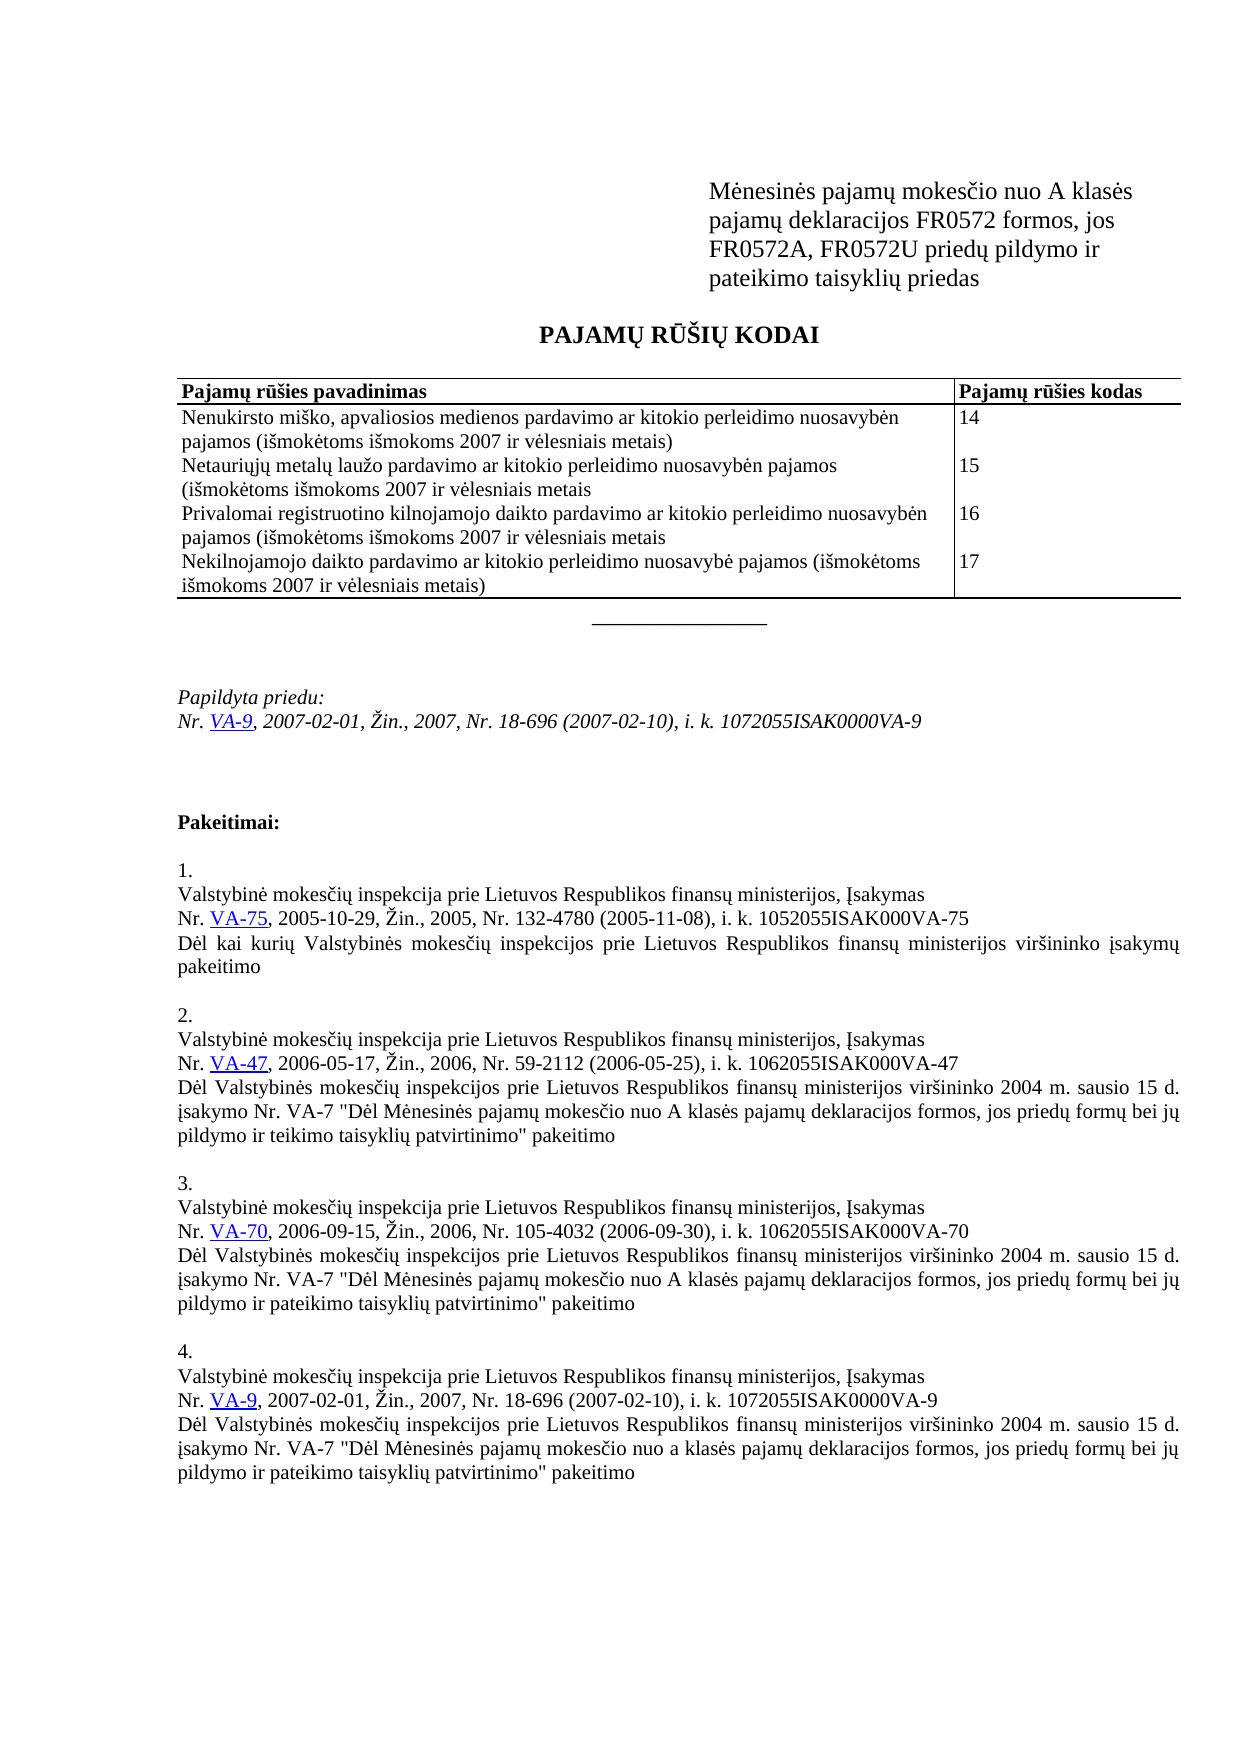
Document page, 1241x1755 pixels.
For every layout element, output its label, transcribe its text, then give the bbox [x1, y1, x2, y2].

text Dėl Valstybinės mokesčių inspekcijos prie Lietuvos Respublikos finansų ministerijos viršininko 2004 m. sausio 15 d. įsakymo Nr. VA-7 "Dėl Mėnesinės pajamų mokesčio nuo A klasės pajamų deklaracijos formos, jos priedų formų bei jų pildymo ir pateikimo taisyklių patvirtinimo" pakeitimo [177, 1243, 1181, 1315]
text 4. [177, 1339, 1181, 1363]
table_cell Privalomai registruotino kilnojamojo daikto pardavimo ar kitokio perleidimo nuosavybėn pajamos (išmokėtoms išmokoms 2007 ir vėlesniais metais [177, 501, 954, 549]
table_header Pajamų rūšies kodas [955, 379, 1181, 403]
text 2. [177, 1003, 1181, 1027]
text Papildyta priedu: [177, 685, 1181, 709]
table_cell Nekilnojamojo daikto pardavimo ar kitokio perleidimo nuosavybė pajamos (išmokėtoms išmokoms 2007 ir vėlesniais metais) [177, 549, 954, 597]
table_cell 16 [955, 501, 1181, 549]
text ______________ [177, 599, 1181, 628]
text Nr. VA-9, 2007-02-01, Žin., 2007, Nr. 18-696 (2007-02-10), i. k. 1072055ISAK0000VA-9 [177, 709, 1181, 733]
table_cell 15 [955, 453, 1181, 501]
table_cell Nenukirsto miško, apvaliosios medienos pardavimo ar kitokio perleidimo nuosavybėn pajamos (išmokėtoms išmokoms 2007 ir vėlesniais metais) [177, 405, 954, 453]
text FR0572A, FR0572U priedų pildymo ir [177, 234, 1181, 263]
text Dėl kai kurių Valstybinės mokesčių inspekcijos prie Lietuvos Respublikos finansų ministerijos viršininko įsakymų pakeitimo [177, 930, 1181, 978]
table_cell 14 [955, 405, 1181, 453]
table_cell 17 [955, 549, 1181, 597]
text pateikimo taisyklių priedas [177, 263, 1181, 291]
table_header Pajamų rūšies pavadinimas [177, 379, 954, 403]
text Dėl Valstybinės mokesčių inspekcijos prie Lietuvos Respublikos finansų ministerijos viršininko 2004 m. sausio 15 d. įsakymo Nr. VA-7 "Dėl Mėnesinės pajamų mokesčio nuo a klasės pajamų deklaracijos formos, jos priedų formų bei jų pildymo ir pateikimo taisyklių patvirtinimo" pakeitimo [177, 1412, 1181, 1484]
text Nr. VA-47, 2006-05-17, Žin., 2006, Nr. 59-2112 (2006-05-25), i. k. 1062055ISAK000VA-47 [177, 1051, 1181, 1075]
text Valstybinė mokesčių inspekcija prie Lietuvos Respublikos finansų ministerijos, Įsakymas [177, 1363, 1181, 1388]
text 3. [177, 1171, 1181, 1195]
text Nr. VA-9, 2007-02-01, Žin., 2007, Nr. 18-696 (2007-02-10), i. k. 1072055ISAK0000VA-9 [177, 1388, 1181, 1412]
text Valstybinė mokesčių inspekcija prie Lietuvos Respublikos finansų ministerijos, Įsakymas [177, 882, 1181, 906]
text pajamų deklaracijos FR0572 formos, jos [177, 205, 1181, 234]
table_cell Netauriųjų metalų laužo pardavimo ar kitokio perleidimo nuosavybėn pajamos (išmokėtoms išmokoms 2007 ir vėlesniais metais [177, 453, 954, 501]
text Valstybinė mokesčių inspekcija prie Lietuvos Respublikos finansų ministerijos, Įsakymas [177, 1027, 1181, 1051]
text Pakeitimai: [177, 810, 1181, 834]
text Nr. VA-70, 2006-09-15, Žin., 2006, Nr. 105-4032 (2006-09-30), i. k. 1062055ISAK000VA-70 [177, 1219, 1181, 1243]
text Dėl Valstybinės mokesčių inspekcijos prie Lietuvos Respublikos finansų ministerijos viršininko 2004 m. sausio 15 d. įsakymo Nr. VA-7 "Dėl Mėnesinės pajamų mokesčio nuo A klasės pajamų deklaracijos formos, jos priedų formų bei jų pildymo ir teikimo taisyklių patvirtinimo" pakeitimo [177, 1075, 1181, 1147]
text Mėnesinės pajamų mokesčio nuo A klasės [177, 176, 1181, 205]
text Valstybinė mokesčių inspekcija prie Lietuvos Respublikos finansų ministerijos, Įsakymas [177, 1195, 1181, 1219]
text PAJAMŲ RŪŠIŲ KODAI [177, 320, 1181, 349]
text 1. [177, 858, 1181, 882]
text Nr. VA-75, 2005-10-29, Žin., 2005, Nr. 132-4780 (2005-11-08), i. k. 1052055ISAK000VA-75 [177, 906, 1181, 930]
